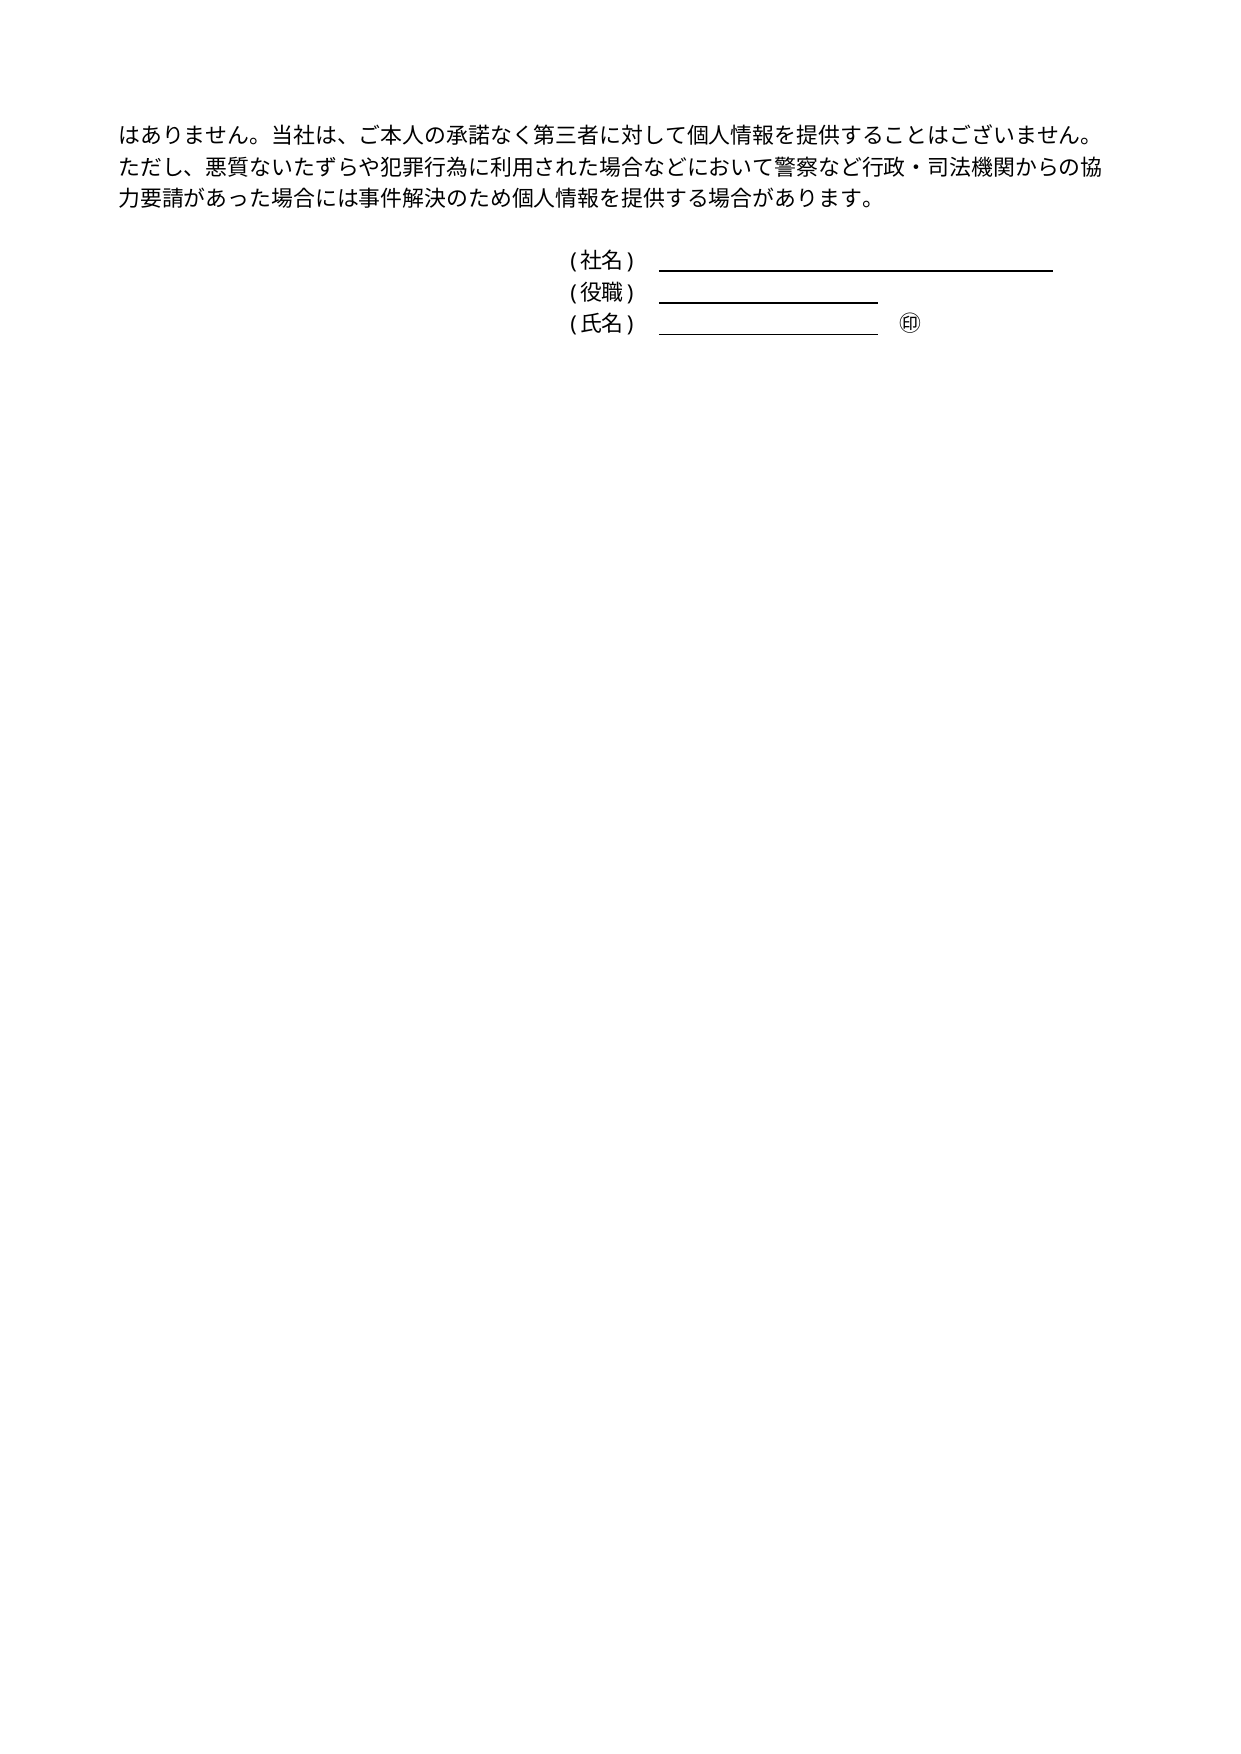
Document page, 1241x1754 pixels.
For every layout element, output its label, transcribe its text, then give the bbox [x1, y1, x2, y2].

text (社名) [129, 243, 1100, 275]
text はありません。当社は、ご本人の承諾なく第三者に対して個人情報を提供することはございません。 [118, 118, 1122, 150]
text ただし、悪質ないたずらや犯罪行為に利用された場合などにおいて警察など行政・司法機関からの協力要請があった場合には事件解決のため個人情報を提供する場合があります。 [118, 150, 1122, 213]
text (役職) [129, 275, 1100, 306]
text (氏名) ㊞ [129, 306, 1100, 338]
